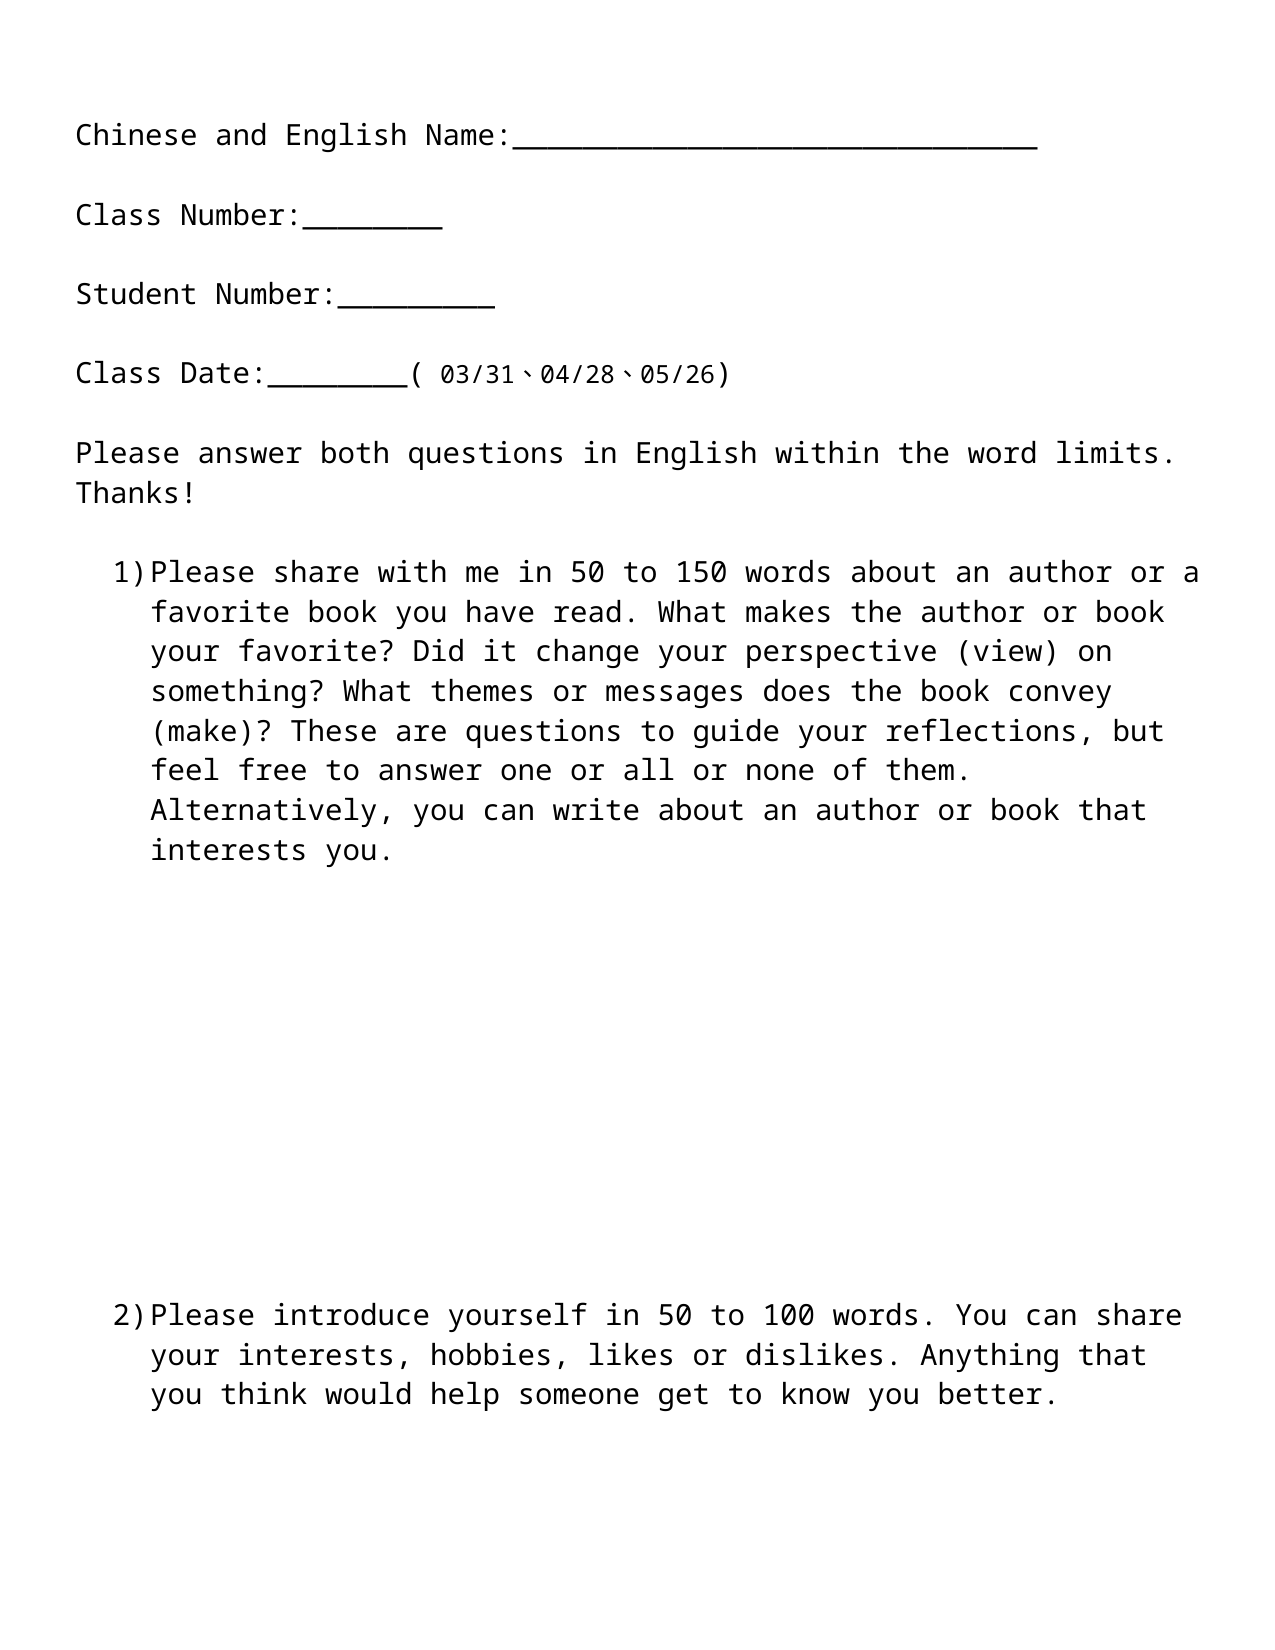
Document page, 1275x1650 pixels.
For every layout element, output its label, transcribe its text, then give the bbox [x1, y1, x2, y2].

text Student Number:_________ [75, 273, 1200, 313]
list Please introduce yourself in 50 to 100 words. You can share your interests, hobbies, likes or dislikes. Anything that you think would help someone get to know you better. [112, 1294, 1200, 1413]
text Please answer both questions in English within the word limits. Thanks! [75, 432, 1200, 512]
text Class Number:________ [75, 194, 1200, 234]
list Please share with me in 50 to 150 words about an author or a favorite book you have read. What makes the author or book your favorite? Did it change your perspective (view) on something? What themes or messages does the book convey (make)? These are questions to guide your reflections, but feel free to answer one or all or none of them. Alternatively, you can write about an author or book that interests you. [112, 551, 1200, 869]
text Chinese and English Name:______________________________ [75, 115, 1200, 154]
text Class Date:________( 03/31、04/28、05/26) [75, 353, 1200, 392]
